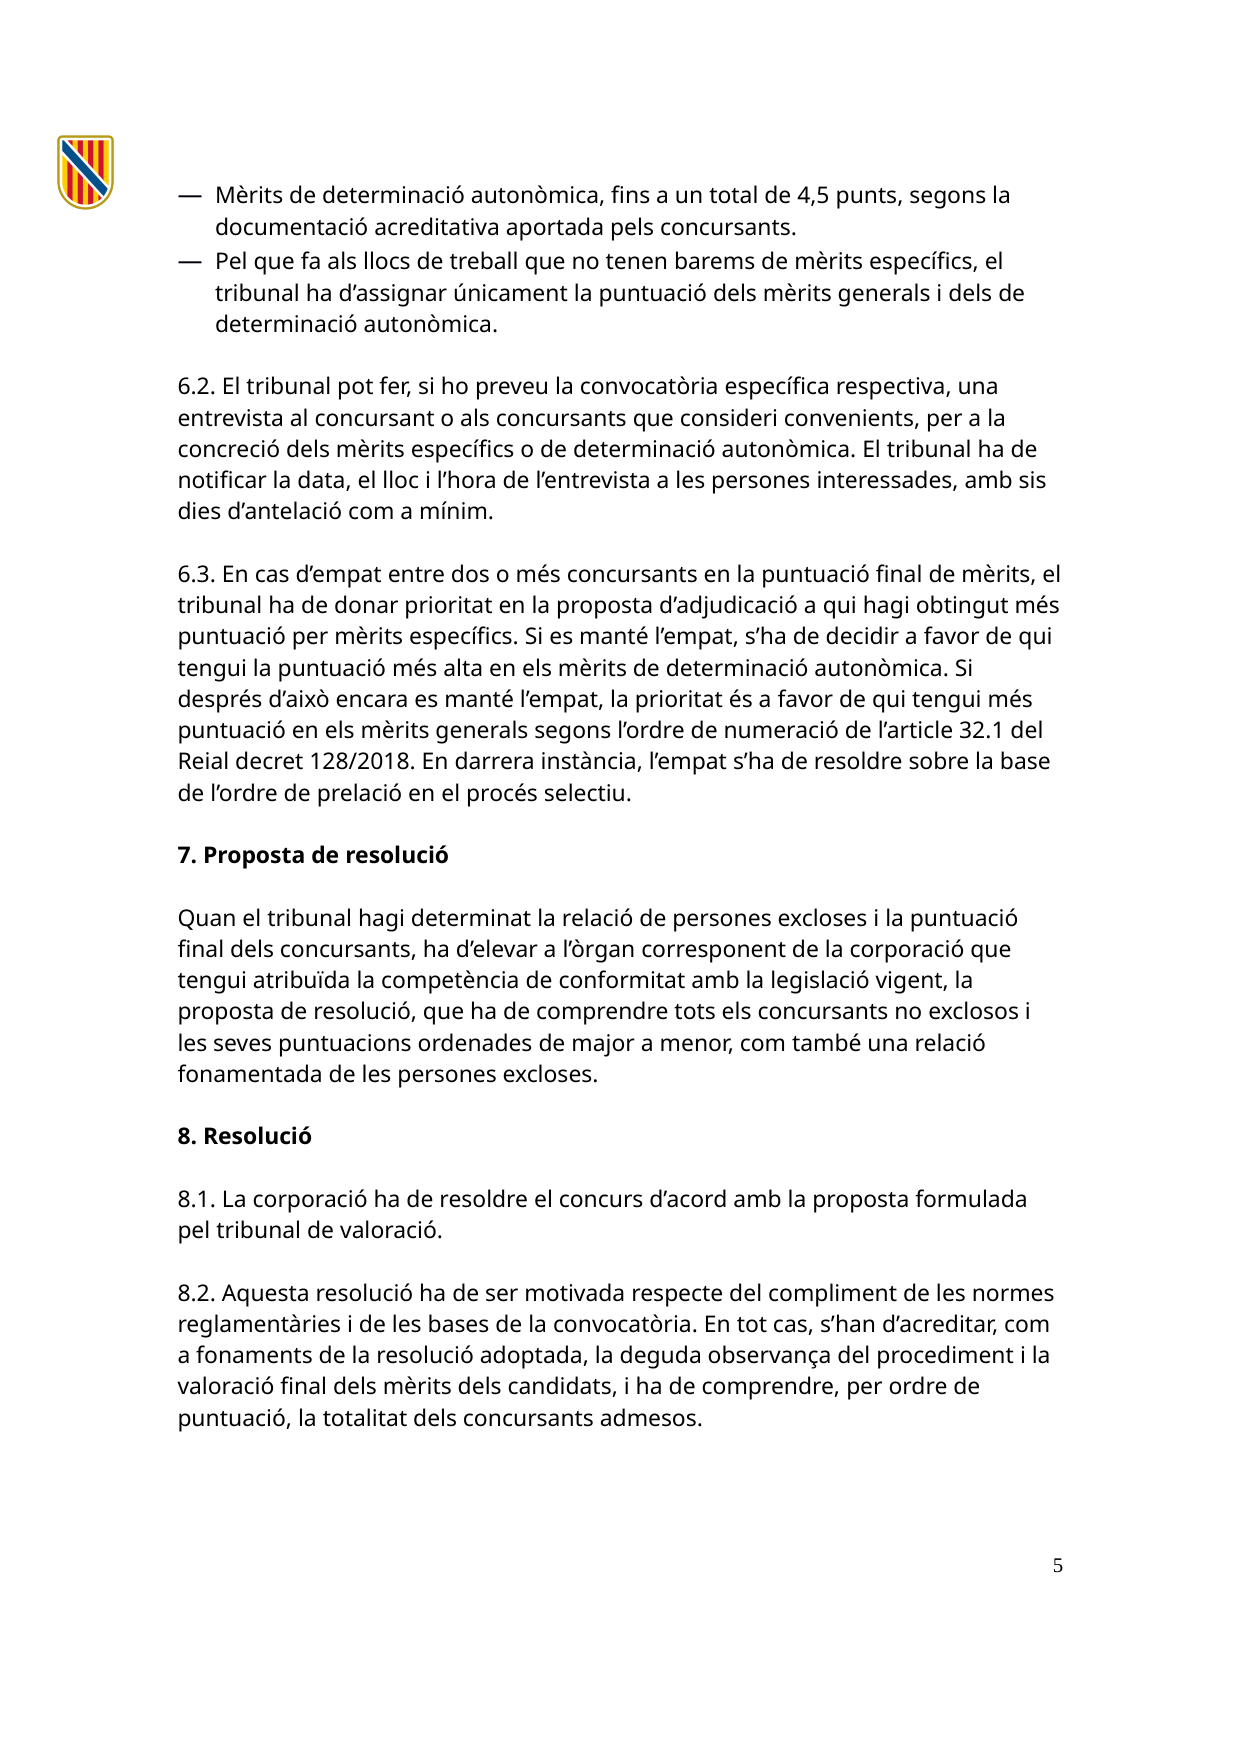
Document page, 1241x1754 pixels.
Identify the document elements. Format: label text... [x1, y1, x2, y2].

text 8. Resolució [177, 1120, 1063, 1152]
list Mèrits de determinació autonòmica, fins a un total de 4,5 punts, segons la documentació acreditativa aportada pels concursants. [177, 177, 1063, 242]
text 7. Proposta de resolució [177, 839, 1063, 870]
list Pel que fa als llocs de treball que no tenen barems de mèrits específics, el tribunal ha d’assignar únicament la puntuació dels mèrits generals i dels de determinació autonòmica. [177, 242, 1063, 339]
text 8.1. La corporació ha de resoldre el concurs d’acord amb la proposta formulada pel tribunal de valoració. [177, 1183, 1063, 1245]
text 6.2. El tribunal pot fer, si ho preveu la convocatòria específica respectiva, una entrevista al concursant o als concursants que consideri convenients, per a la concreció dels mèrits específics o de determinació autonòmica. El tribunal ha de notificar la data, el lloc i l’hora de l’entrevista a les persones interessades, amb sis dies d’antelació com a mínim. [177, 370, 1063, 527]
text 8.2. Aquesta resolució ha de ser motivada respecte del compliment de les normes reglamentàries i de les bases de la convocatòria. En tot cas, s’han d’acreditar, com a fonaments de la resolució adoptada, la deguda observança del procediment i la valoració final dels mèrits dels candidats, i ha de comprendre, per ordre de puntuació, la totalitat dels concursants admesos. [177, 1277, 1063, 1433]
text 6.3. En cas d’empat entre dos o més concursants en la puntuació final de mèrits, el tribunal ha de donar prioritat en la proposta d’adjudicació a qui hagi obtingut més puntuació per mèrits específics. Si es manté l’empat, s’ha de decidir a favor de qui tengui la puntuació més alta en els mèrits de determinació autonòmica. Si després d’això encara es manté l’empat, la prioritat és a favor de qui tengui més puntuació en els mèrits generals segons l’ordre de numeració de l’article 32.1 del Reial decret 128/2018. En darrera instància, l’empat s’ha de resoldre sobre la base de l’ordre de prelació en el procés selectiu. [177, 558, 1063, 808]
text Quan el tribunal hagi determinat la relació de persones excloses i la puntuació final dels concursants, ha d’elevar a l’òrgan corresponent de la corporació que tengui atribuïda la competència de conformitat amb la legislació vigent, la proposta de resolució, que ha de comprendre tots els concursants no exclosos i les seves puntuacions ordenades de major a menor, com també una relació fonamentada de les persones excloses. [177, 902, 1063, 1089]
picture [39, 107, 132, 238]
